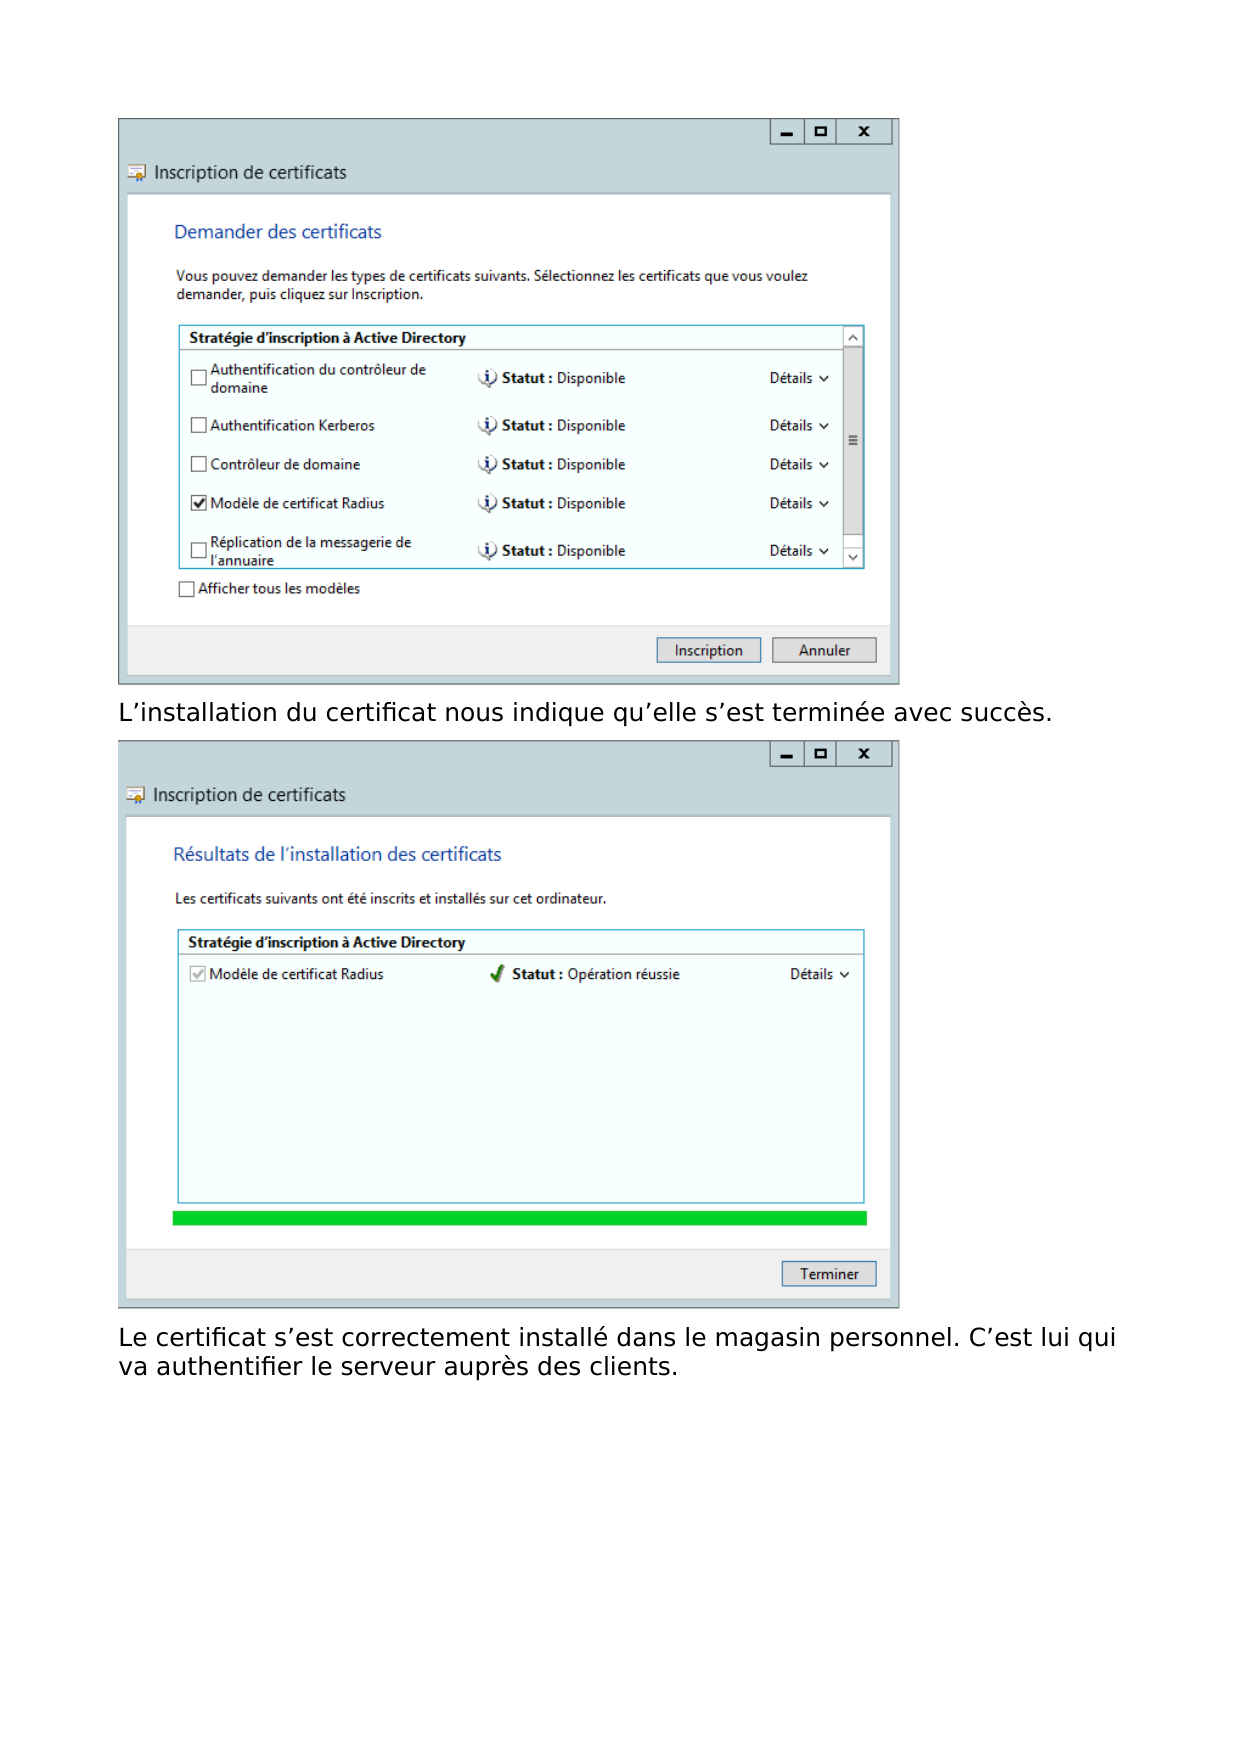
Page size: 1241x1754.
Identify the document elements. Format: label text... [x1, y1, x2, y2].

picture [118, 118, 900, 686]
text Le certificat s’est correctement installé dans le magasin personnel. C’est lui qui va authentifier le serveur auprès des clients. [118, 1323, 1122, 1381]
picture [118, 739, 900, 1311]
text L’installation du certificat nous indique qu’elle s’est terminée avec succès. [118, 698, 1122, 727]
